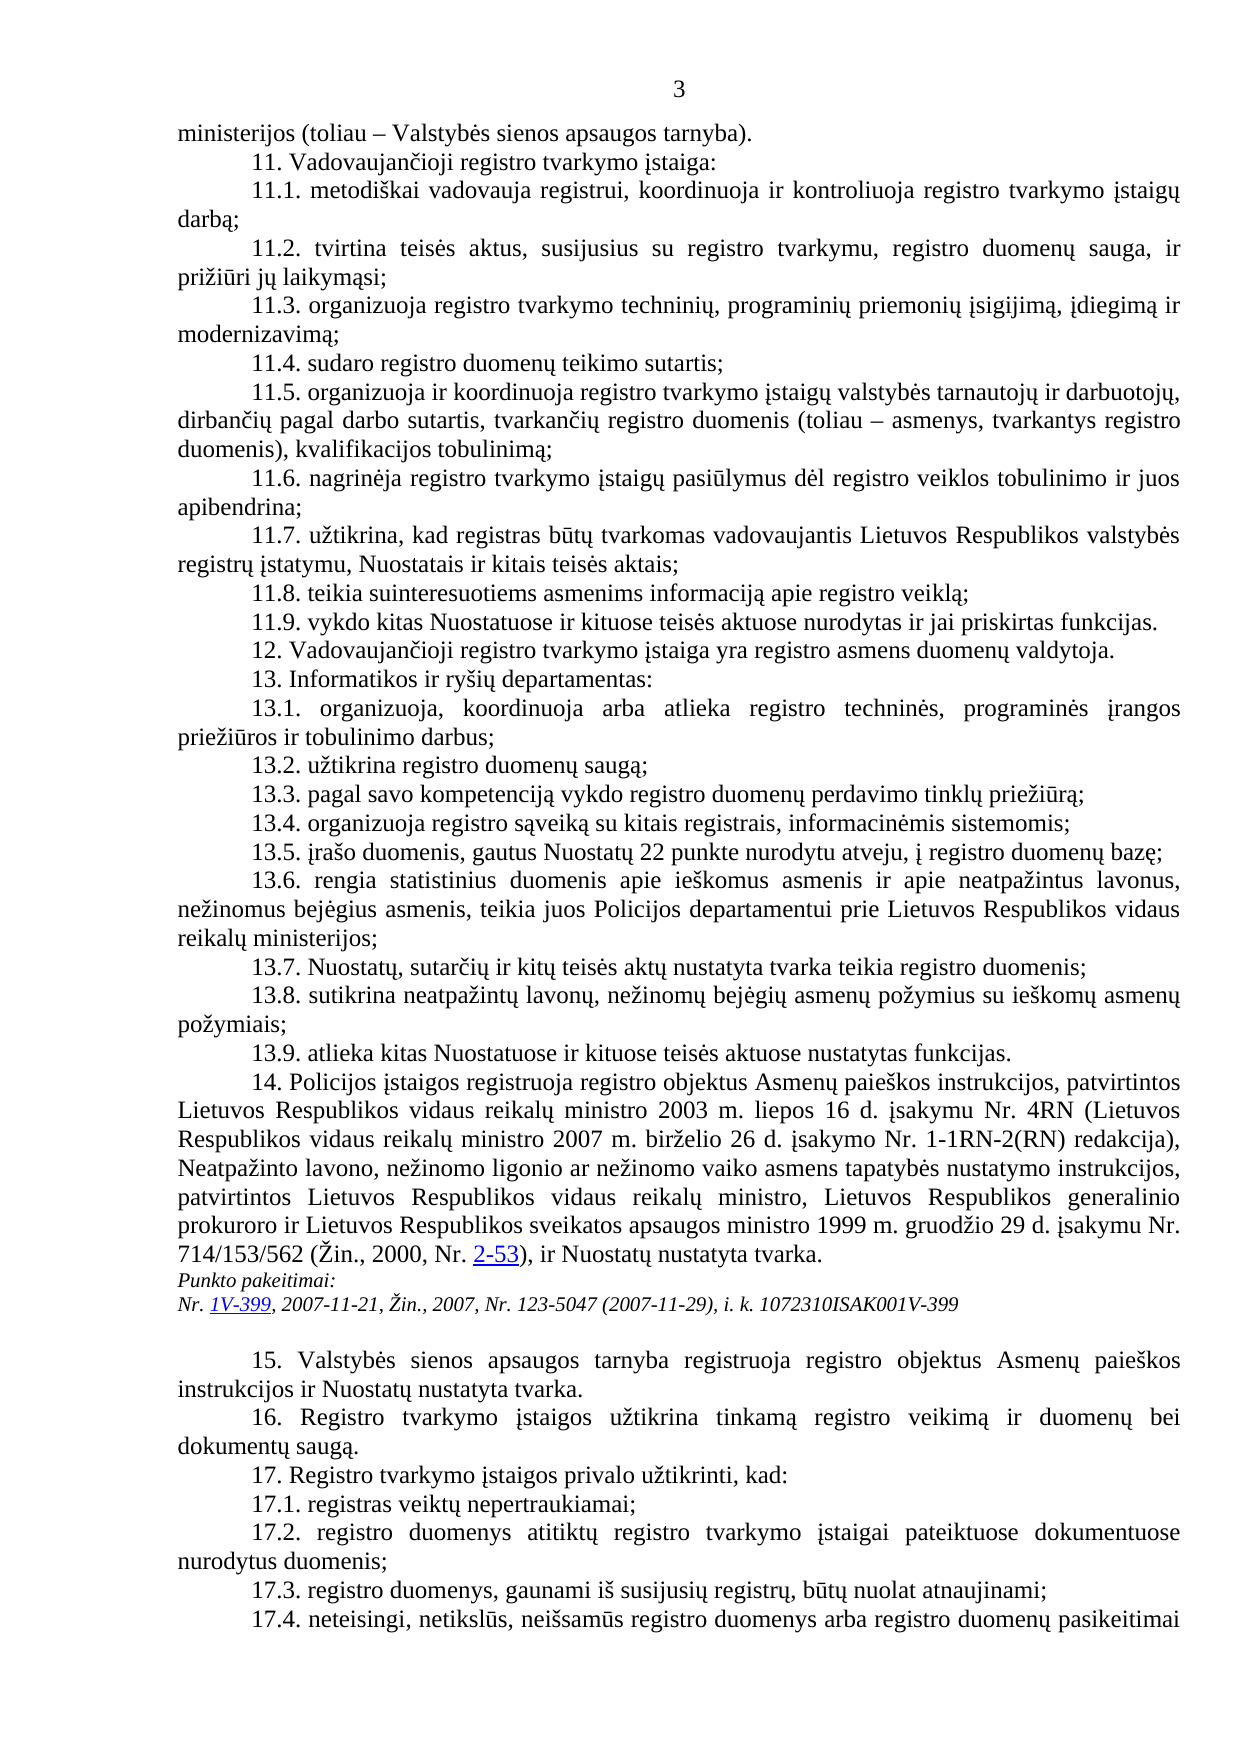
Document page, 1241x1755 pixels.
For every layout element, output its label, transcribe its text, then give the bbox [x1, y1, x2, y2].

text 11.6. nagrinėja registro tvarkymo įstaigų pasiūlymus dėl registro veiklos tobulinimo ir juos apibendrina; [177, 463, 1181, 521]
text 11.7. užtikrina, kad registras būtų tvarkomas vadovaujantis Lietuvos Respublikos valstybės registrų įstatymu, Nuostatais ir kitais teisės aktais; [177, 521, 1181, 578]
text 13.2. užtikrina registro duomenų saugą; [177, 751, 1181, 779]
text 15. Valstybės sienos apsaugos tarnyba registruoja registro objektus Asmenų paieškos instrukcijos ir Nuostatų nustatyta tvarka. [177, 1345, 1181, 1402]
text 11.2. tvirtina teisės aktus, susijusius su registro tvarkymu, registro duomenų sauga, ir prižiūri jų laikymąsi; [177, 233, 1181, 291]
text 16. Registro tvarkymo įstaigos užtikrina tinkamą registro veikimą ir duomenų bei dokumentų saugą. [177, 1402, 1181, 1460]
text 13.4. organizuoja registro sąveiką su kitais registrais, informacinėmis sistemomis; [177, 808, 1181, 837]
text 11.9. vykdo kitas Nuostatuose ir kituose teisės aktuose nurodytas ir jai priskirtas funkcijas. [177, 607, 1181, 636]
text 11.5. organizuoja ir koordinuoja registro tvarkymo įstaigų valstybės tarnautojų ir darbuotojų, dirbančių pagal darbo sutartis, tvarkančių registro duomenis (toliau – asmenys, tvarkantys registro duomenis), kvalifikacijos tobulinimą; [177, 377, 1181, 463]
text 13. Informatikos ir ryšių departamentas: [177, 664, 1181, 693]
text 17.1. registras veiktų nepertraukiamai; [177, 1489, 1181, 1517]
text 13.5. įrašo duomenis, gautus Nuostatų 22 punkte nurodytu atveju, į registro duomenų bazę; [177, 837, 1181, 866]
text 13.3. pagal savo kompetenciją vykdo registro duomenų perdavimo tinklų priežiūrą; [177, 779, 1181, 808]
text ministerijos (toliau – Valstybės sienos apsaugos tarnyba). [177, 118, 1181, 147]
text 17.2. registro duomenys atitiktų registro tvarkymo įstaigai pateiktuose dokumentuose nurodytus duomenis; [177, 1517, 1181, 1575]
text 13.1. organizuoja, koordinuoja arba atlieka registro techninės, programinės įrangos priežiūros ir tobulinimo darbus; [177, 693, 1181, 751]
text 14. Policijos įstaigos registruoja registro objektus Asmenų paieškos instrukcijos, patvirtintos Lietuvos Respublikos vidaus reikalų ministro 2003 m. liepos 16 d. įsakymu Nr. 4RN (Lietuvos Respublikos vidaus reikalų ministro 2007 m. birželio 26 d. įsakymo Nr. 1-1RN-2(RN) redakcija), Neatpažinto lavono, nežinomo ligonio ar nežinomo vaiko asmens tapatybės nustatymo instrukcijos, patvirtintos Lietuvos Respublikos vidaus reikalų ministro, Lietuvos Respublikos generalinio prokuroro ir Lietuvos Respublikos sveikatos apsaugos ministro 1999 m. gruodžio 29 d. įsakymu Nr. 714/153/562 (Žin., 2000, Nr. 2-53), ir Nuostatų nustatyta tvarka. [177, 1067, 1181, 1268]
text 11. Vadovaujančioji registro tvarkymo įstaiga: [177, 147, 1181, 176]
text 13.9. atlieka kitas Nuostatuose ir kituose teisės aktuose nustatytas funkcijas. [177, 1038, 1181, 1067]
text Nr. 1V-399, 2007-11-21, Žin., 2007, Nr. 123-5047 (2007-11-29), i. k. 1072310ISAK001V-399 [177, 1292, 1181, 1316]
text 17.4. neteisingi, netikslūs, neišsamūs registro duomenys arba registro duomenų pasikeitimai [177, 1604, 1181, 1632]
text 17.3. registro duomenys, gaunami iš susijusių registrų, būtų nuolat atnaujinami; [177, 1575, 1181, 1604]
text 17. Registro tvarkymo įstaigos privalo užtikrinti, kad: [177, 1460, 1181, 1489]
text 13.7. Nuostatų, sutarčių ir kitų teisės aktų nustatyta tvarka teikia registro duomenis; [177, 952, 1181, 981]
text 11.8. teikia suinteresuotiems asmenims informaciją apie registro veiklą; [177, 578, 1181, 607]
text 13.6. rengia statistinius duomenis apie ieškomus asmenis ir apie neatpažintus lavonus, nežinomus bejėgius asmenis, teikia juos Policijos departamentui prie Lietuvos Respublikos vidaus reikalų ministerijos; [177, 866, 1181, 952]
text 11.3. organizuoja registro tvarkymo techninių, programinių priemonių įsigijimą, įdiegimą ir modernizavimą; [177, 291, 1181, 348]
text Punkto pakeitimai: [177, 1268, 1181, 1292]
text 11.4. sudaro registro duomenų teikimo sutartis; [177, 348, 1181, 377]
text 11.1. metodiškai vadovauja registrui, koordinuoja ir kontroliuoja registro tvarkymo įstaigų darbą; [177, 176, 1181, 233]
text 12. Vadovaujančioji registro tvarkymo įstaiga yra registro asmens duomenų valdytoja. [177, 636, 1181, 664]
text 13.8. sutikrina neatpažintų lavonų, nežinomų bejėgių asmenų požymius su ieškomų asmenų požymiais; [177, 981, 1181, 1038]
